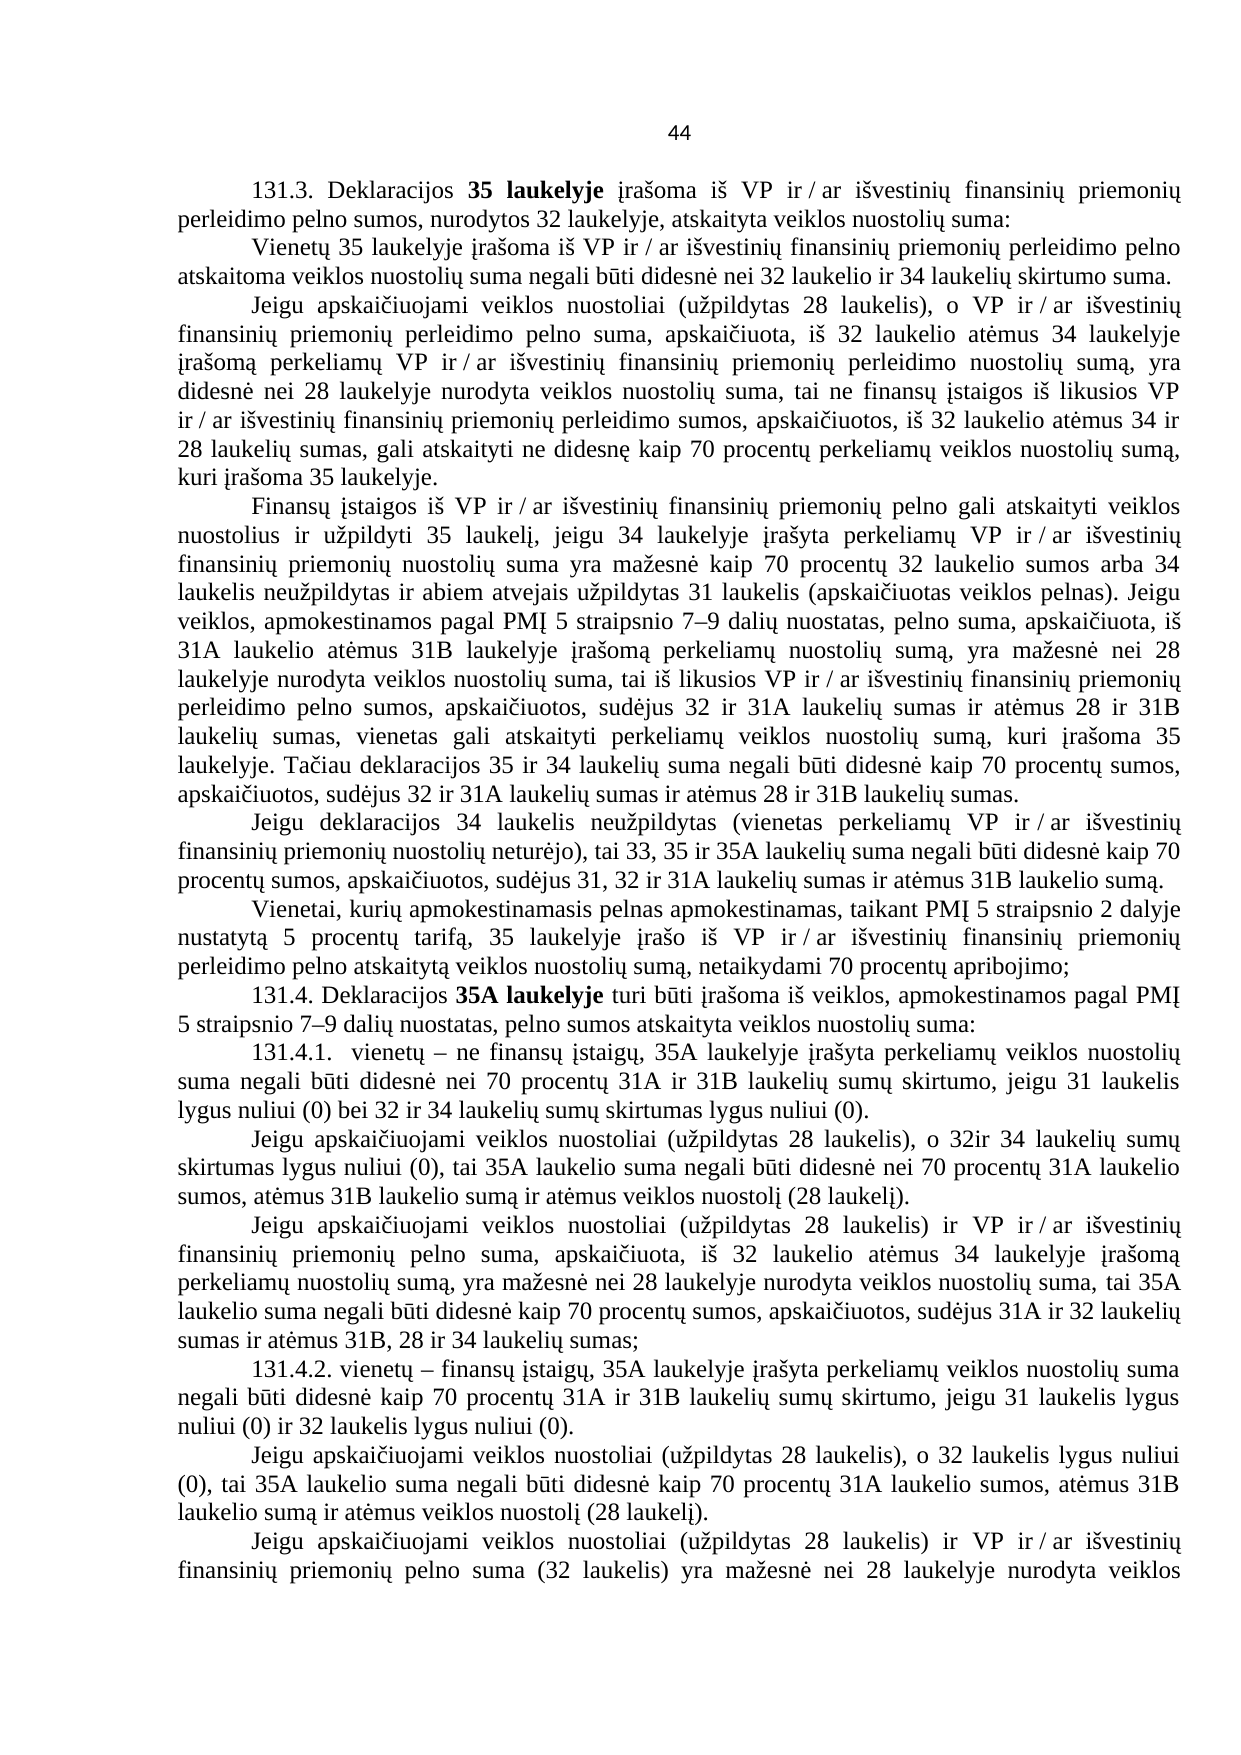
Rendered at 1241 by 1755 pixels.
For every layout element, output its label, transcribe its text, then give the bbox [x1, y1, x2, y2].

text Jeigu apskaičiuojami veiklos nuostoliai (užpildytas 28 laukelis), o 32ir 34 laukelių sumų skirtumas lygus nuliui (0), tai 35A laukelio suma negali būti didesnė nei 70 procentų 31A laukelio sumos, atėmus 31B laukelio sumą ir atėmus veiklos nuostolį (28 laukelį). [177, 1124, 1181, 1210]
text Vienetų 35 laukelyje įrašoma iš VP ir / ar išvestinių finansinių priemonių perleidimo pelno atskaitoma veiklos nuostolių suma negali būti didesnė nei 32 laukelio ir 34 laukelių skirtumo suma. [177, 232, 1181, 290]
text 131.4. Deklaracijos 35A laukelyje turi būti įrašoma iš veiklos, apmokestinamos pagal PMĮ 5 straipsnio 7–9 dalių nuostatas, pelno sumos atskaityta veiklos nuostolių suma: [177, 980, 1181, 1037]
text Jeigu apskaičiuojami veiklos nuostoliai (užpildytas 28 laukelis) ir VP ir / ar išvestinių finansinių priemonių pelno suma (32 laukelis) yra mažesnė nei 28 laukelyje nurodyta veiklos [177, 1526, 1181, 1584]
text Jeigu apskaičiuojami veiklos nuostoliai (užpildytas 28 laukelis), o 32 laukelis lygus nuliui (0), tai 35A laukelio suma negali būti didesnė kaip 70 procentų 31A laukelio sumos, atėmus 31B laukelio sumą ir atėmus veiklos nuostolį (28 laukelį). [177, 1440, 1181, 1526]
text 131.4.1. vienetų – ne finansų įstaigų, 35A laukelyje įrašyta perkeliamų veiklos nuostolių suma negali būti didesnė nei 70 procentų 31A ir 31B laukelių sumų skirtumo, jeigu 31 laukelis lygus nuliui (0) bei 32 ir 34 laukelių sumų skirtumas lygus nuliui (0). [177, 1037, 1181, 1124]
text 131.4.2. vienetų – finansų įstaigų, 35A laukelyje įrašyta perkeliamų veiklos nuostolių suma negali būti didesnė kaip 70 procentų 31A ir 31B laukelių sumų skirtumo, jeigu 31 laukelis lygus nuliui (0) ir 32 laukelis lygus nuliui (0). [177, 1354, 1181, 1440]
text Jeigu apskaičiuojami veiklos nuostoliai (užpildytas 28 laukelis) ir VP ir / ar išvestinių finansinių priemonių pelno suma, apskaičiuota, iš 32 laukelio atėmus 34 laukelyje įrašomą perkeliamų nuostolių sumą, yra mažesnė nei 28 laukelyje nurodyta veiklos nuostolių suma, tai 35A laukelio suma negali būti didesnė kaip 70 procentų sumos, apskaičiuotos, sudėjus 31A ir 32 laukelių sumas ir atėmus 31B, 28 ir 34 laukelių sumas; [177, 1210, 1181, 1354]
text Jeigu deklaracijos 34 laukelis neužpildytas (vienetas perkeliamų VP ir / ar išvestinių finansinių priemonių nuostolių neturėjo), tai 33, 35 ir 35A laukelių suma negali būti didesnė kaip 70 procentų sumos, apskaičiuotos, sudėjus 31, 32 ir 31A laukelių sumas ir atėmus 31B laukelio sumą. [177, 807, 1181, 894]
text Vienetai, kurių apmokestinamasis pelnas apmokestinamas, taikant PMĮ 5 straipsnio 2 dalyje nustatytą 5 procentų tarifą, 35 laukelyje įrašo iš VP ir / ar išvestinių finansinių priemonių perleidimo pelno atskaitytą veiklos nuostolių sumą, netaikydami 70 procentų apribojimo; [177, 894, 1181, 980]
text Jeigu apskaičiuojami veiklos nuostoliai (užpildytas 28 laukelis), o VP ir / ar išvestinių finansinių priemonių perleidimo pelno suma, apskaičiuota, iš 32 laukelio atėmus 34 laukelyje įrašomą perkeliamų VP ir / ar išvestinių finansinių priemonių perleidimo nuostolių sumą, yra didesnė nei 28 laukelyje nurodyta veiklos nuostolių suma, tai ne finansų įstaigos iš likusios VP ir / ar išvestinių finansinių priemonių perleidimo sumos, apskaičiuotos, iš 32 laukelio atėmus 34 ir 28 laukelių sumas, gali atskaityti ne didesnę kaip 70 procentų perkeliamų veiklos nuostolių sumą, kuri įrašoma 35 laukelyje. [177, 290, 1181, 491]
text 131.3. Deklaracijos 35 laukelyje įrašoma iš VP ir / ar išvestinių finansinių priemonių perleidimo pelno sumos, nurodytos 32 laukelyje, atskaityta veiklos nuostolių suma: [177, 175, 1181, 232]
text Finansų įstaigos iš VP ir / ar išvestinių finansinių priemonių pelno gali atskaityti veiklos nuostolius ir užpildyti 35 laukelį, jeigu 34 laukelyje įrašyta perkeliamų VP ir / ar išvestinių finansinių priemonių nuostolių suma yra mažesnė kaip 70 procentų 32 laukelio sumos arba 34 laukelis neužpildytas ir abiem atvejais užpildytas 31 laukelis (apskaičiuotas veiklos pelnas). Jeigu veiklos, apmokestinamos pagal PMĮ 5 straipsnio 7–9 dalių nuostatas, pelno suma, apskaičiuota, iš 31A laukelio atėmus 31B laukelyje įrašomą perkeliamų nuostolių sumą, yra mažesnė nei 28 laukelyje nurodyta veiklos nuostolių suma, tai iš likusios VP ir / ar išvestinių finansinių priemonių perleidimo pelno sumos, apskaičiuotos, sudėjus 32 ir 31A laukelių sumas ir atėmus 28 ir 31B laukelių sumas, vienetas gali atskaityti perkeliamų veiklos nuostolių sumą, kuri įrašoma 35 laukelyje. Tačiau deklaracijos 35 ir 34 laukelių suma negali būti didesnė kaip 70 procentų sumos, apskaičiuotos, sudėjus 32 ir 31A laukelių sumas ir atėmus 28 ir 31B laukelių sumas. [177, 491, 1181, 807]
